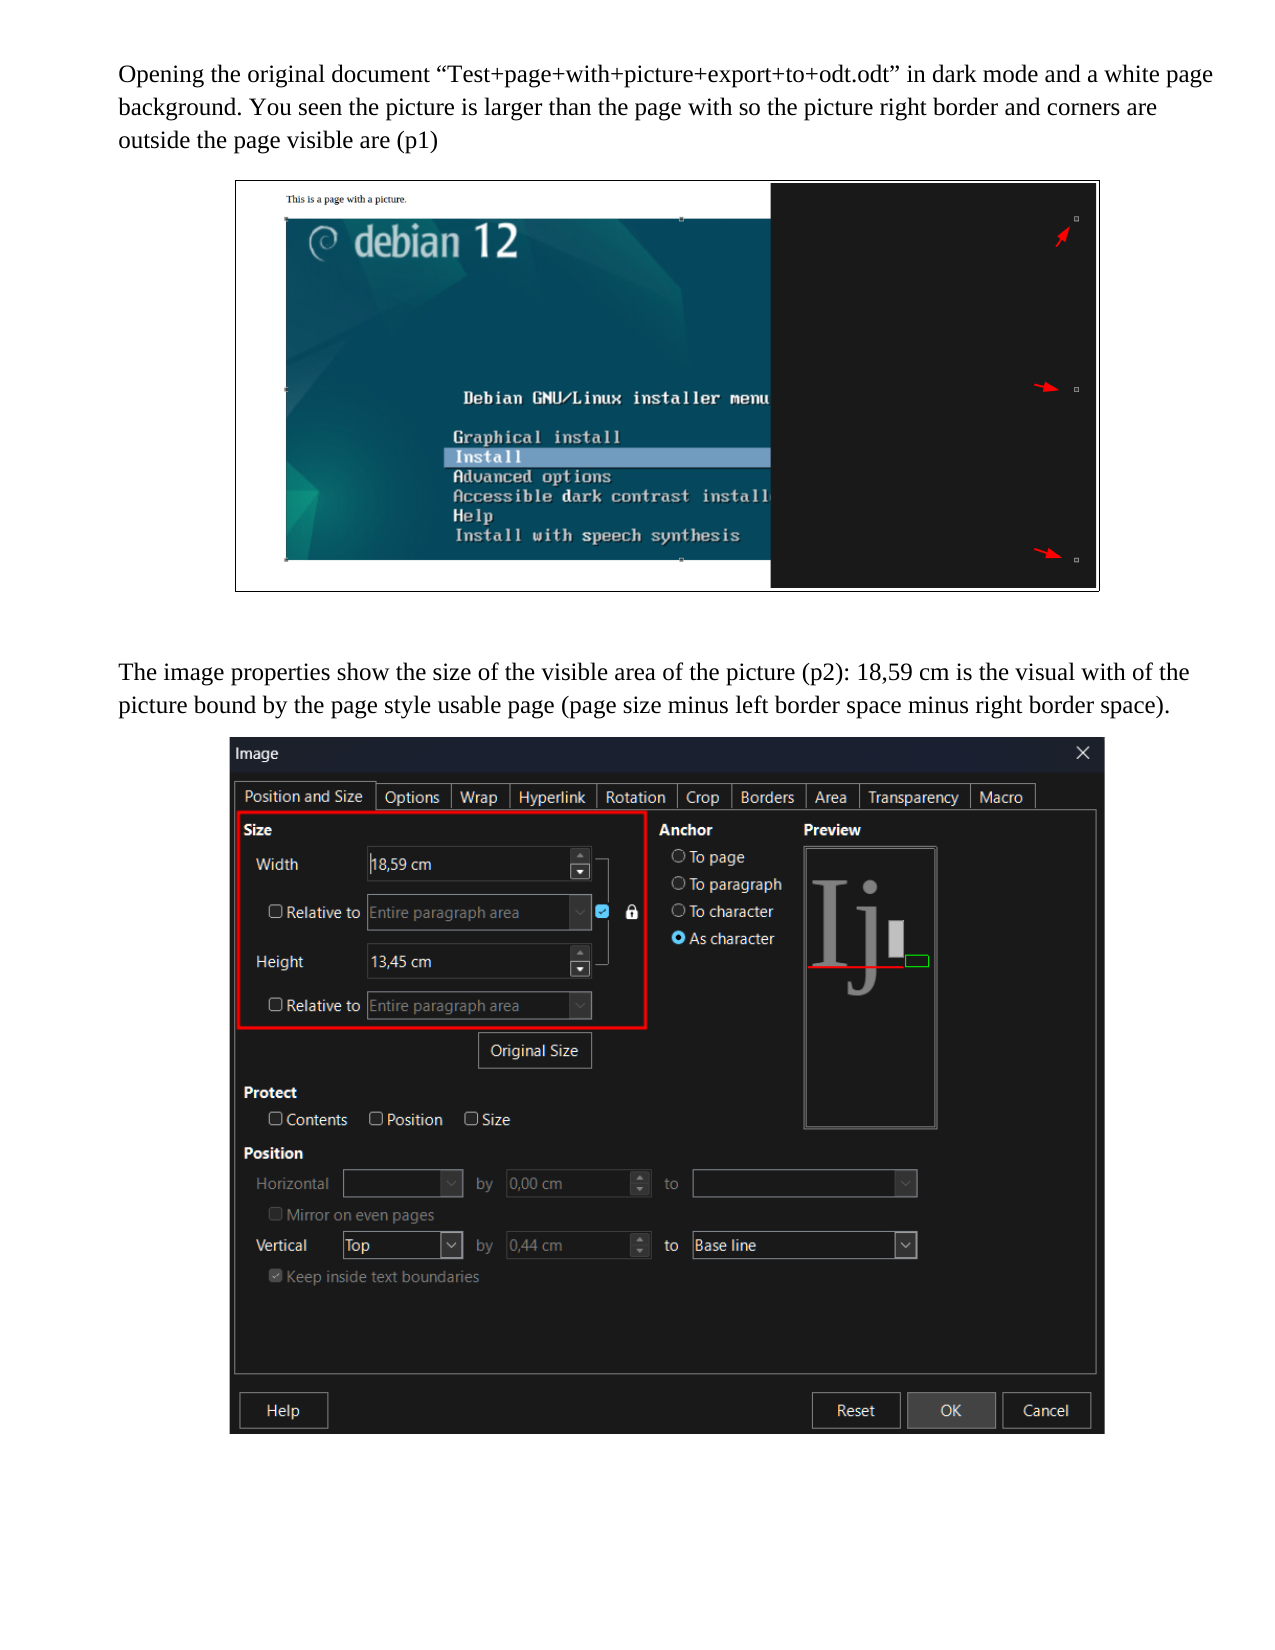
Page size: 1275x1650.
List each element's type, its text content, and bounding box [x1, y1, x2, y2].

picture [237, 183, 1097, 588]
picture [229, 737, 1105, 1434]
text The image properties show the size of the visible area of the picture (p2): 18,59 cm is the visual with of the picture bound by the page style usable page (page size minus left border space minus right border space). [118, 657, 1216, 719]
text Opening the original document “Test+page+with+picture+export+to+odt.odt” in dark mode and a white page background. You seen the picture is larger than the page with so the picture right border and corners are outside the page visible are (p1) [118, 59, 1216, 154]
